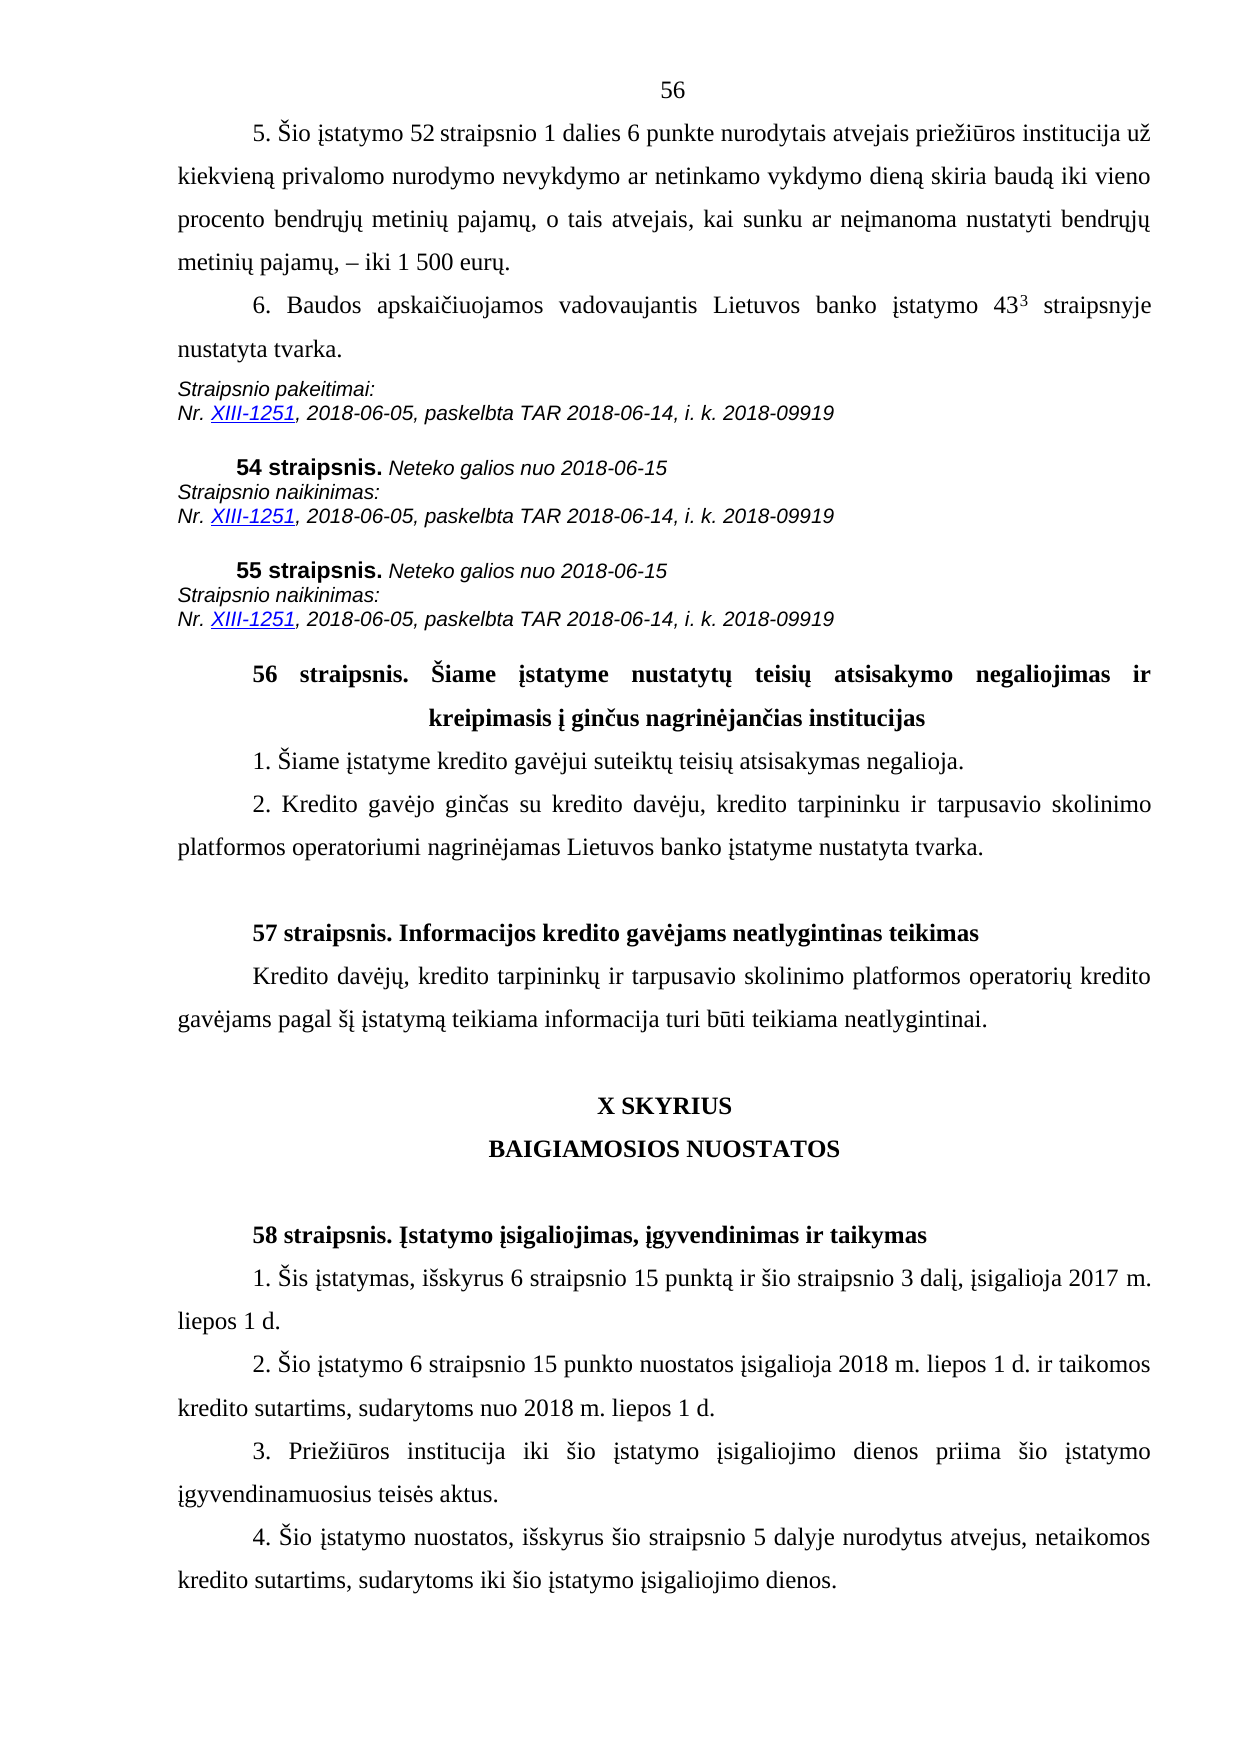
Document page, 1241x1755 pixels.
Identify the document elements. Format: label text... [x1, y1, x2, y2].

text 58 straipsnis. Įstatymo įsigaliojimas, įgyvendinimas ir taikymas [177, 1220, 1152, 1249]
text 2. Šio įstatymo 6 straipsnio 15 punkto nuostatos įsigalioja 2018 m. liepos 1 d. ir taikomos kredito sutartims, sudarytoms nuo 2018 m. liepos 1 d. [177, 1349, 1152, 1421]
text 3. Priežiūros institucija iki šio įstatymo įsigaliojimo dienos priima šio įstatymo įgyvendinamuosius teisės aktus. [177, 1436, 1152, 1508]
text 1. Šiame įstatyme kredito gavėjui suteiktų teisių atsisakymas negalioja. [177, 746, 1152, 774]
text 6. Baudos apskaičiuojamos vadovaujantis Lietuvos banko įstatymo 433 straipsnyje nustatyta tvarka. [177, 291, 1152, 362]
text 1. Šis įstatymas, išskyrus 6 straipsnio 15 punktą ir šio straipsnio 3 dalį, įsigalioja 2017 m. liepos 1 d. [177, 1263, 1152, 1335]
text 55 straipsnis. Neteko galios nuo 2018-06-15 [177, 557, 1152, 583]
text X SKYRIUS [177, 1091, 1152, 1119]
text 5. Šio įstatymo 52 straipsnio 1 dalies 6 punkte nurodytais atvejais priežiūros institucija už kiekvieną privalomo nurodymo nevykdymo ar netinkamo vykdymo dieną skiria baudą iki vieno procento bendrųjų metinių pajamų, o tais atvejais, kai sunku ar neįmanoma nustatyti bendrųjų metinių pajamų, – iki 1 500 eurų. [177, 118, 1152, 276]
text Straipsnio pakeitimai: [177, 377, 1152, 401]
text Nr. XIII-1251, 2018-06-05, paskelbta TAR 2018-06-14, i. k. 2018-09919 [177, 607, 1152, 631]
text BAIGIAMOSIOS NUOSTATOS [177, 1134, 1152, 1163]
text 2. Kredito gavėjo ginčas su kredito davėju, kredito tarpininku ir tarpusavio skolinimo platformos operatoriumi nagrinėjamas Lietuvos banko įstatyme nustatyta tvarka. [177, 789, 1152, 861]
text Kredito davėjų, kredito tarpininkų ir tarpusavio skolinimo platformos operatorių kredito gavėjams pagal šį įstatymą teikiama informacija turi būti teikiama neatlygintinai. [177, 961, 1152, 1033]
text 54 straipsnis. Neteko galios nuo 2018-06-15 [177, 453, 1152, 480]
text Straipsnio naikinimas: [177, 583, 1152, 607]
text 4. Šio įstatymo nuostatos, išskyrus šio straipsnio 5 dalyje nurodytus atvejus, netaikomos kredito sutartims, sudarytoms iki šio įstatymo įsigaliojimo dienos. [177, 1522, 1152, 1594]
text Nr. XIII-1251, 2018-06-05, paskelbta TAR 2018-06-14, i. k. 2018-09919 [177, 401, 1152, 425]
text 56 straipsnis. Šiame įstatyme nustatytų teisių atsisakymo negaliojimas ir kreipimasis į ginčus nagrinėjančias institucijas [252, 659, 1152, 731]
text 57 straipsnis. Informacijos kredito gavėjams neatlygintinas teikimas [177, 918, 1152, 947]
text Nr. XIII-1251, 2018-06-05, paskelbta TAR 2018-06-14, i. k. 2018-09919 [177, 504, 1152, 528]
text Straipsnio naikinimas: [177, 480, 1152, 504]
